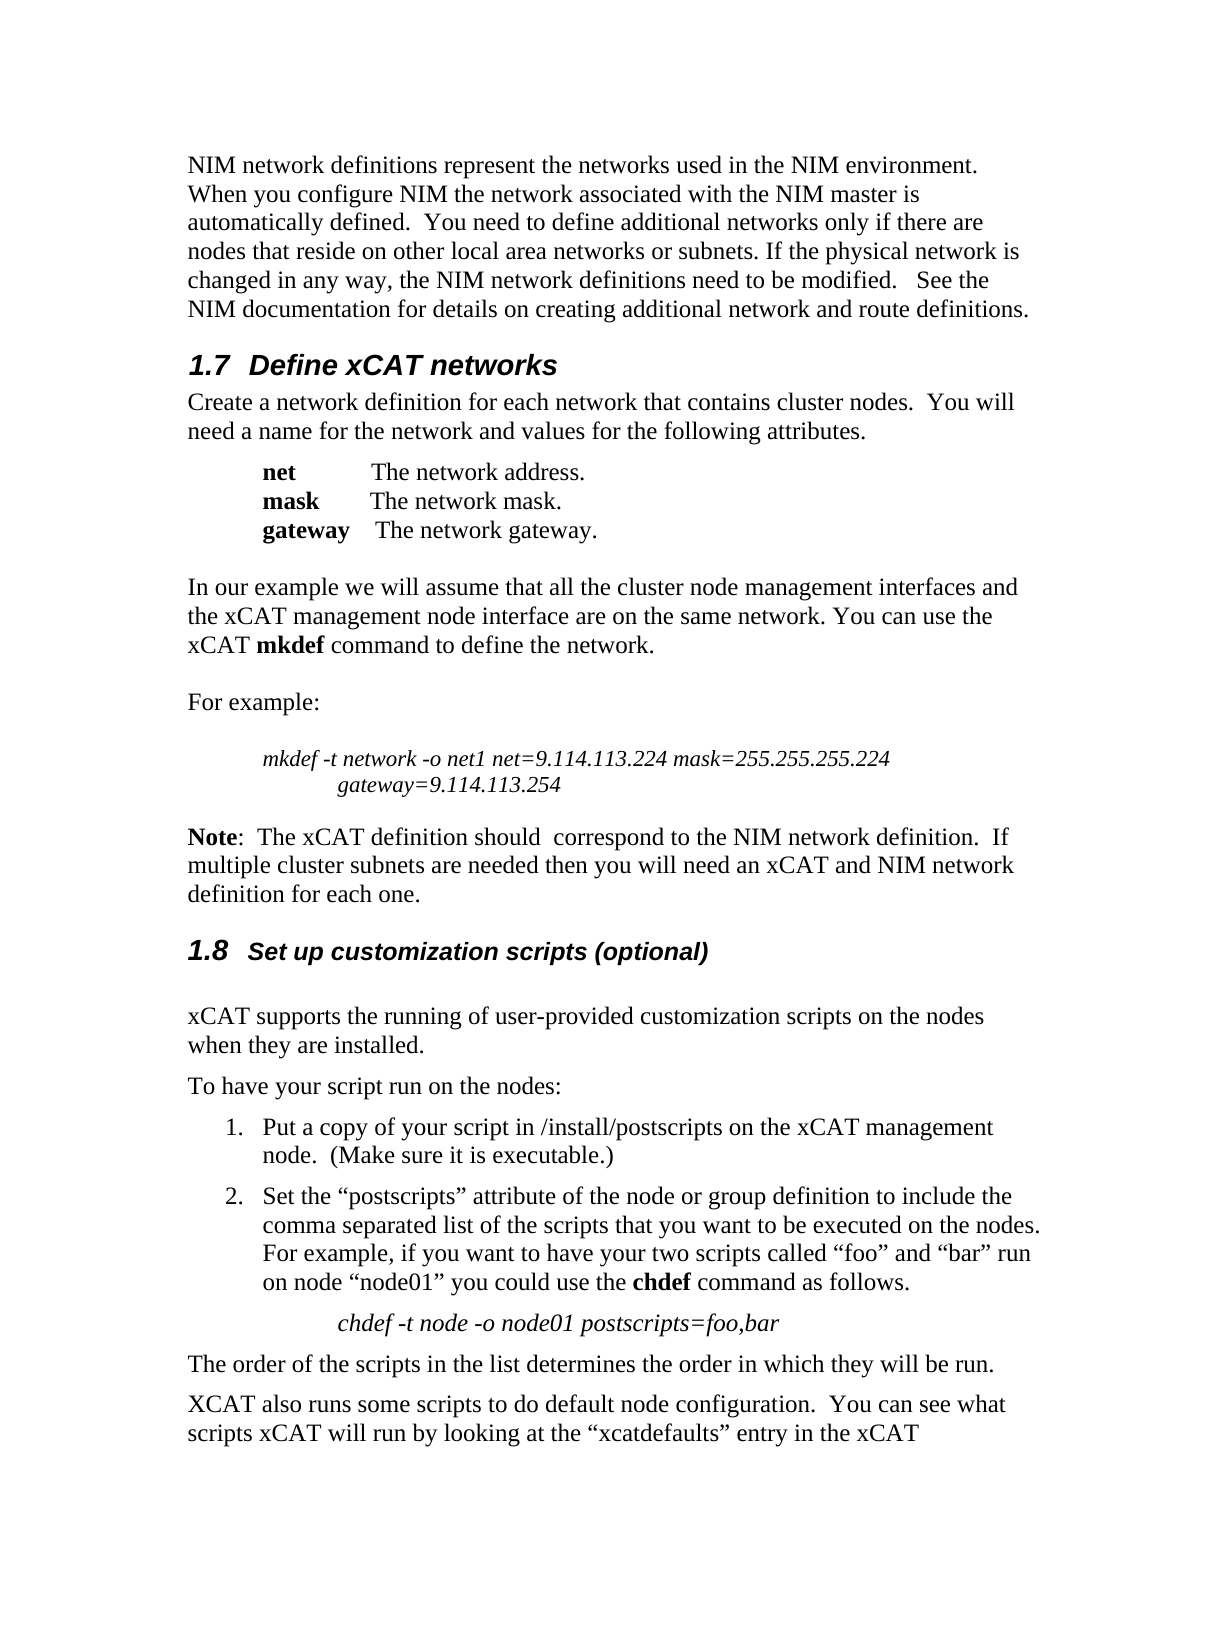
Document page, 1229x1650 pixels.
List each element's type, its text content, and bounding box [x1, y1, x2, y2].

text net The network address. [187, 457, 1041, 486]
text In our example we will assume that all the cluster node management interfaces and the xCAT management node interface are on the same network. You can use the xCAT mkdef command to define the network. [187, 572, 1041, 658]
text chdef -t node -o node01 postscripts=foo,bar [187, 1308, 1041, 1337]
list Note: The xCAT definition should correspond to the NIM network definition. If multiple cluster subnets are needed then you will need an xCAT and NIM network definition for each one. [150, 822, 1041, 908]
text mask The network mask. [187, 486, 1041, 515]
text Create a network definition for each network that contains cluster nodes. You will need a name for the network and values for the following attributes. [187, 387, 1041, 445]
text xCAT supports the running of user-provided customization scripts on the nodes when they are installed. [187, 1001, 1041, 1059]
text NIM network definitions represent the networks used in the NIM environment. When you configure NIM the network associated with the NIM master is automatically defined. You need to define additional networks only if there are nodes that reside on other local area networks or subnets. If the physical network is changed in any way, the NIM network definitions need to be modified. See the NIM documentation for details on creating additional network and route definitions. [187, 150, 1041, 322]
text The order of the scripts in the list determines the order in which they will be run. [187, 1349, 1041, 1377]
subtitle Set up customization scripts (optional) [187, 933, 1041, 966]
list Put a copy of your script in /install/postscripts on the xCAT management node. (Make sure it is executable.) [225, 1112, 1041, 1169]
text mkdef -t network -o net1 net=9.114.113.224 mask=255.255.255.224 gateway=9.114.113.254 [187, 745, 1041, 797]
text To have your script run on the nodes: [187, 1071, 1041, 1099]
list Set the “postscripts” attribute of the node or group definition to include the comma separated list of the scripts that you want to be executed on the nodes. For example, if you want to have your two scripts called “foo” and “bar” run on node “node01” you could use the chdef command as follows. [225, 1181, 1041, 1296]
text XCAT also runs some scripts to do default node configuration. You can see what scripts xCAT will run by looking at the “xcatdefaults” entry in the xCAT [187, 1389, 1041, 1447]
text For example: [187, 687, 1041, 716]
subtitle Define xCAT networks [189, 347, 1041, 381]
text gateway The network gateway. [187, 515, 1041, 543]
